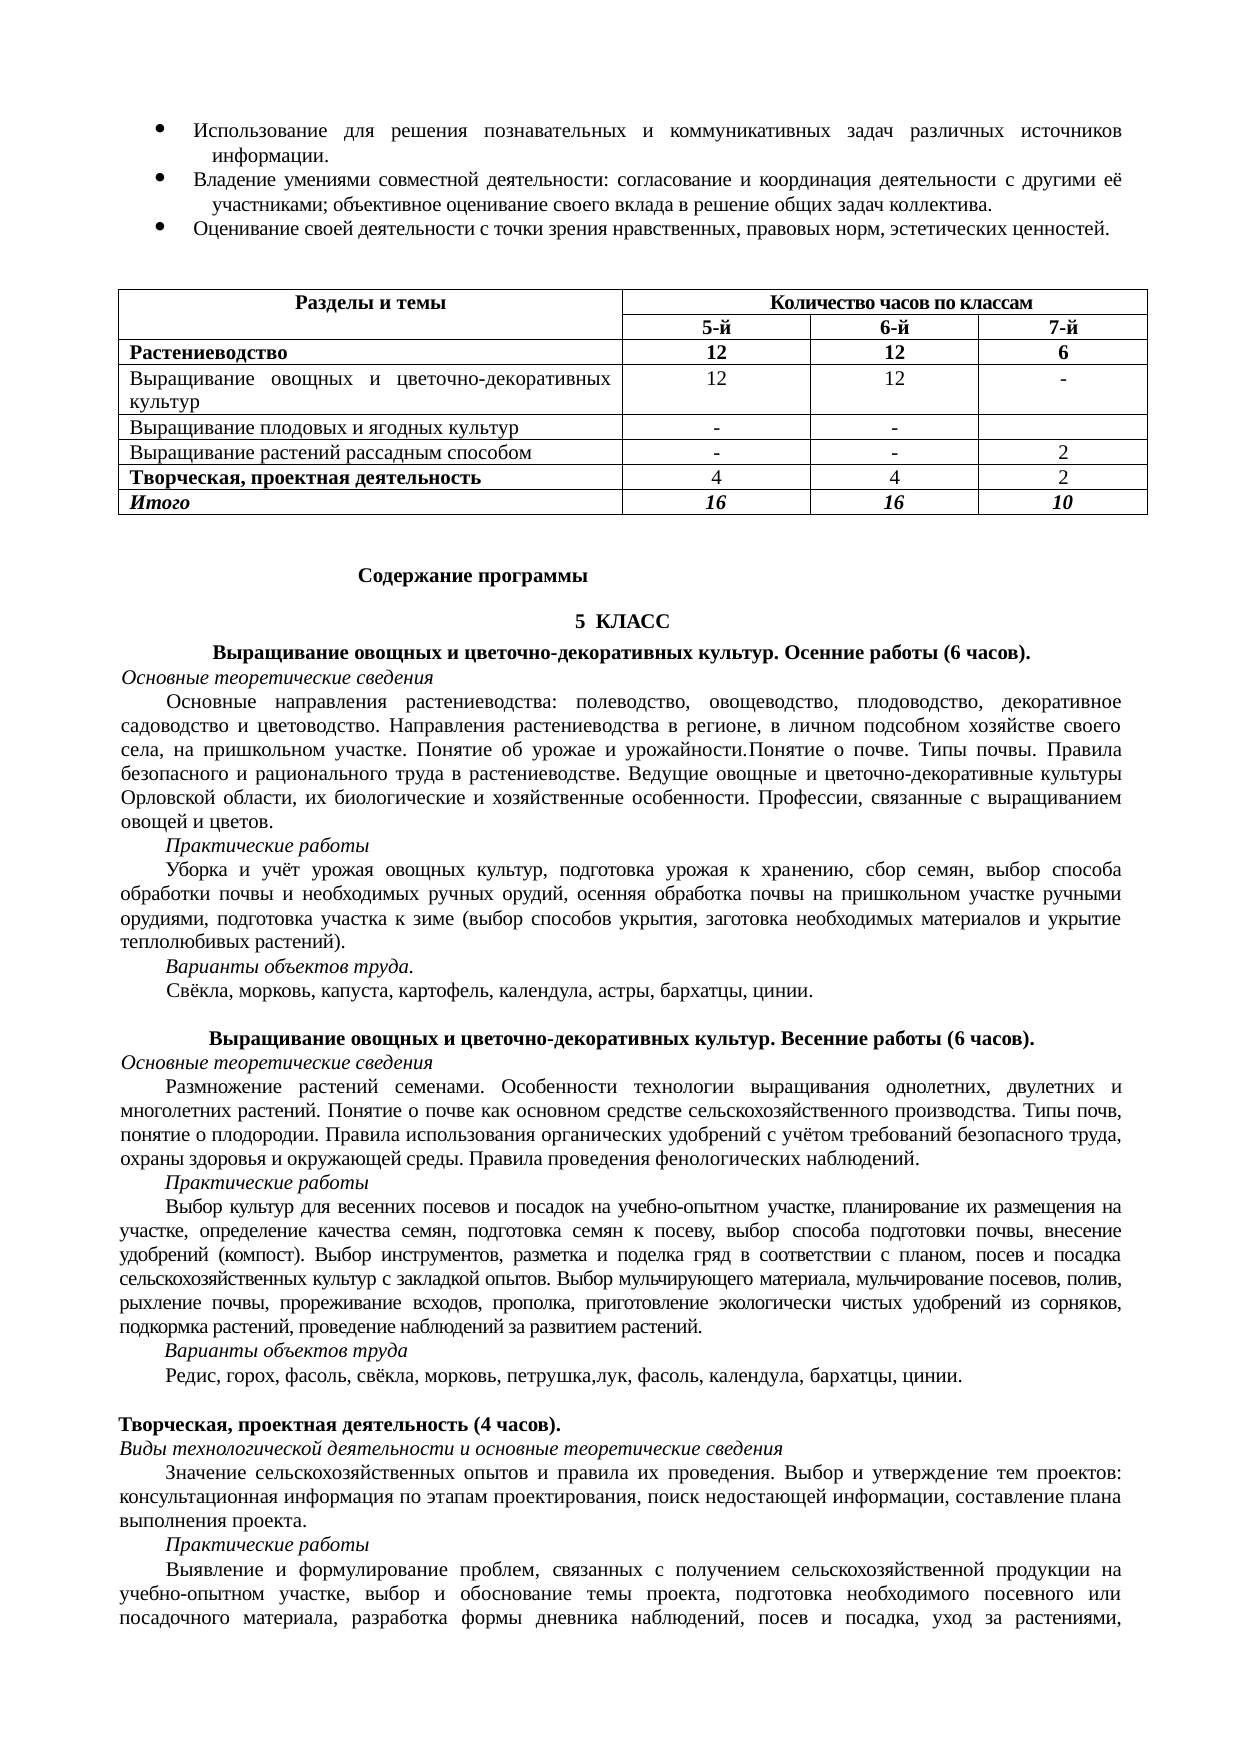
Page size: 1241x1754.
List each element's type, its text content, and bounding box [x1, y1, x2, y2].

table_cell 5-й [623, 315, 810, 339]
table_cell 12 [811, 365, 978, 413]
text Выбор культур для весенних посевов и посадок на учебно-опытном участке, планирование их размещения на участке, определение качества семян, подготовка семян к посеву, выбор способа подготовки почвы, внесение удобрений (компост). Выбор инструментов, разметка и поделка гряд в соответствии с планом, посев и посадка сельскохозяйственных культур с закладкой опытов. Выбор мульчирующего материала, мульчирование посевов, полив, рыхление почвы, прореживание всходов, прополка, приготовление экологически чистых удобрений из сорняков, подкормка растений, проведение наблюдений за развитием растений. [119, 1194, 1122, 1338]
table_cell Растениеводство [119, 340, 622, 364]
text Основные теоретические сведения [121, 665, 1122, 689]
table_cell 2 [979, 440, 1147, 464]
text Выращивание овощных и цветочно-декоративных культур. Осенние работы (6 часов). [121, 640, 1122, 664]
table_cell 12 [623, 365, 810, 413]
text Размножение растений семенами. Особенности технологии выращивания однолетних, двулетних и многолетних растений. Понятие о почве как основном средстве сельскохозяйственного производства. Типы почв, понятие о плодородии. Правила использования органических удобрений с учётом требований безопасного труда, охраны здоровья и окружающей среды. Правила проведения фенологических наблюдений. [120, 1074, 1122, 1170]
table_cell Творческая, проектная деятельность [119, 465, 622, 489]
text Редис, горох, фасоль, свёкла, морковь, петрушка,лук, фасоль, календула, бархатцы, цинии. [119, 1362, 1122, 1387]
table_cell [979, 415, 1147, 439]
text Основные направления растениеводства: полеводство, овощеводство, плодоводство, декоративное садоводство и цветоводство. Направления растениеводства в регионе, в личном подсобном хозяйстве своего села, на пришкольном участке. Понятие об урожае и урожайности.Понятие о почве. Типы почвы. Правила безопасного и рационального труда в растениеводстве. Ведущие овощные и цветочно-декоративные культуры Орловской области, их биологические и хозяйственные особенности. Профессии, связанные с выращиванием овощей и цветов. [121, 689, 1122, 833]
table_cell Выращивание плодовых и ягодных культур [119, 415, 622, 439]
text Содержание программы [118, 563, 1122, 587]
table_cell 12 [623, 340, 810, 364]
text Значение сельскохозяйственных опытов и правила их проведения. Выбор и утверждение тем проектов: консультационная информация по этапам проектирования, поиск недостающей информации, составление плана выполнения проекта. [119, 1460, 1122, 1532]
list Использование для решения познавательных и коммуникативных задач различных источников информации. [156, 118, 1122, 167]
table_cell 16 [811, 490, 978, 514]
text Практические работы [165, 833, 1122, 857]
table_cell 10 [979, 490, 1147, 514]
table_header Разделы и темы [119, 290, 622, 339]
list Владение умениями совместной деятельности: согласование и координация деятельности с другими её участниками; объективное оценивание своего вклада в решение общих задач коллектива. [156, 167, 1122, 216]
table_cell Выращивание овощных и цветочно-декоративных культур [119, 365, 622, 413]
table_cell - [979, 365, 1147, 413]
text Основные теоретические сведения [121, 1050, 1122, 1074]
table_cell 6 [979, 340, 1147, 364]
text Практические работы [165, 1532, 1122, 1556]
text 5 КЛАСС [123, 609, 1122, 633]
text Уборка и учёт урожая овощных культур, подготовка урожая к хранению, сбор семян, выбор способа обработки почвы и необходимых ручных орудий, осенняя обработка почвы на пришкольном участке ручными орудиями, подготовка участка к зиме (выбор способов укрытия, заготовка необходимых материалов и укрытие теплолюбивых растений). [120, 857, 1122, 953]
text Варианты объектов труда. [165, 953, 1122, 978]
text Выращивание овощных и цветочно-декоративных культур. Весенние работы (6 часов). [121, 1026, 1122, 1050]
text Практические работы [164, 1170, 1122, 1194]
text Свёкла, морковь, капуста, картофель, календула, астры, бархатцы, цинии. [120, 978, 1122, 1002]
text Творческая, проектная деятельность (4 часов). [118, 1412, 1122, 1436]
table_cell - [623, 415, 810, 439]
text Варианты объектов труда [164, 1338, 1122, 1362]
table_cell 2 [979, 465, 1147, 489]
text Выявление и формулирование проблем, связанных с получением сельскохозяйственной продукции на учебно-опытном участке, выбор и обоснование темы проекта, подготовка необходимого посевного или посадочного материала, разработка формы дневника наблюдений, посев и посадка, уход за растениями, [119, 1556, 1122, 1629]
list Оценивание своей деятельности с точки зрения нравственных, правовых норм, эстетических ценностей. [156, 216, 1122, 241]
table_cell Итого [119, 490, 622, 514]
table_cell 4 [623, 465, 810, 489]
table_cell 12 [811, 340, 978, 364]
table_cell - [811, 440, 978, 464]
table_cell - [623, 440, 810, 464]
table_cell Выращивание растений рассадным способом [119, 440, 622, 464]
table_cell 7-й [979, 315, 1147, 339]
table_cell 16 [623, 490, 810, 514]
table_header Количество часов по классам [623, 290, 667, 314]
text Виды технологической деятельности и основные теоретические сведения [119, 1436, 1122, 1460]
table_cell - [811, 415, 978, 439]
table_cell 4 [811, 465, 978, 489]
table_cell 6-й [811, 315, 978, 339]
